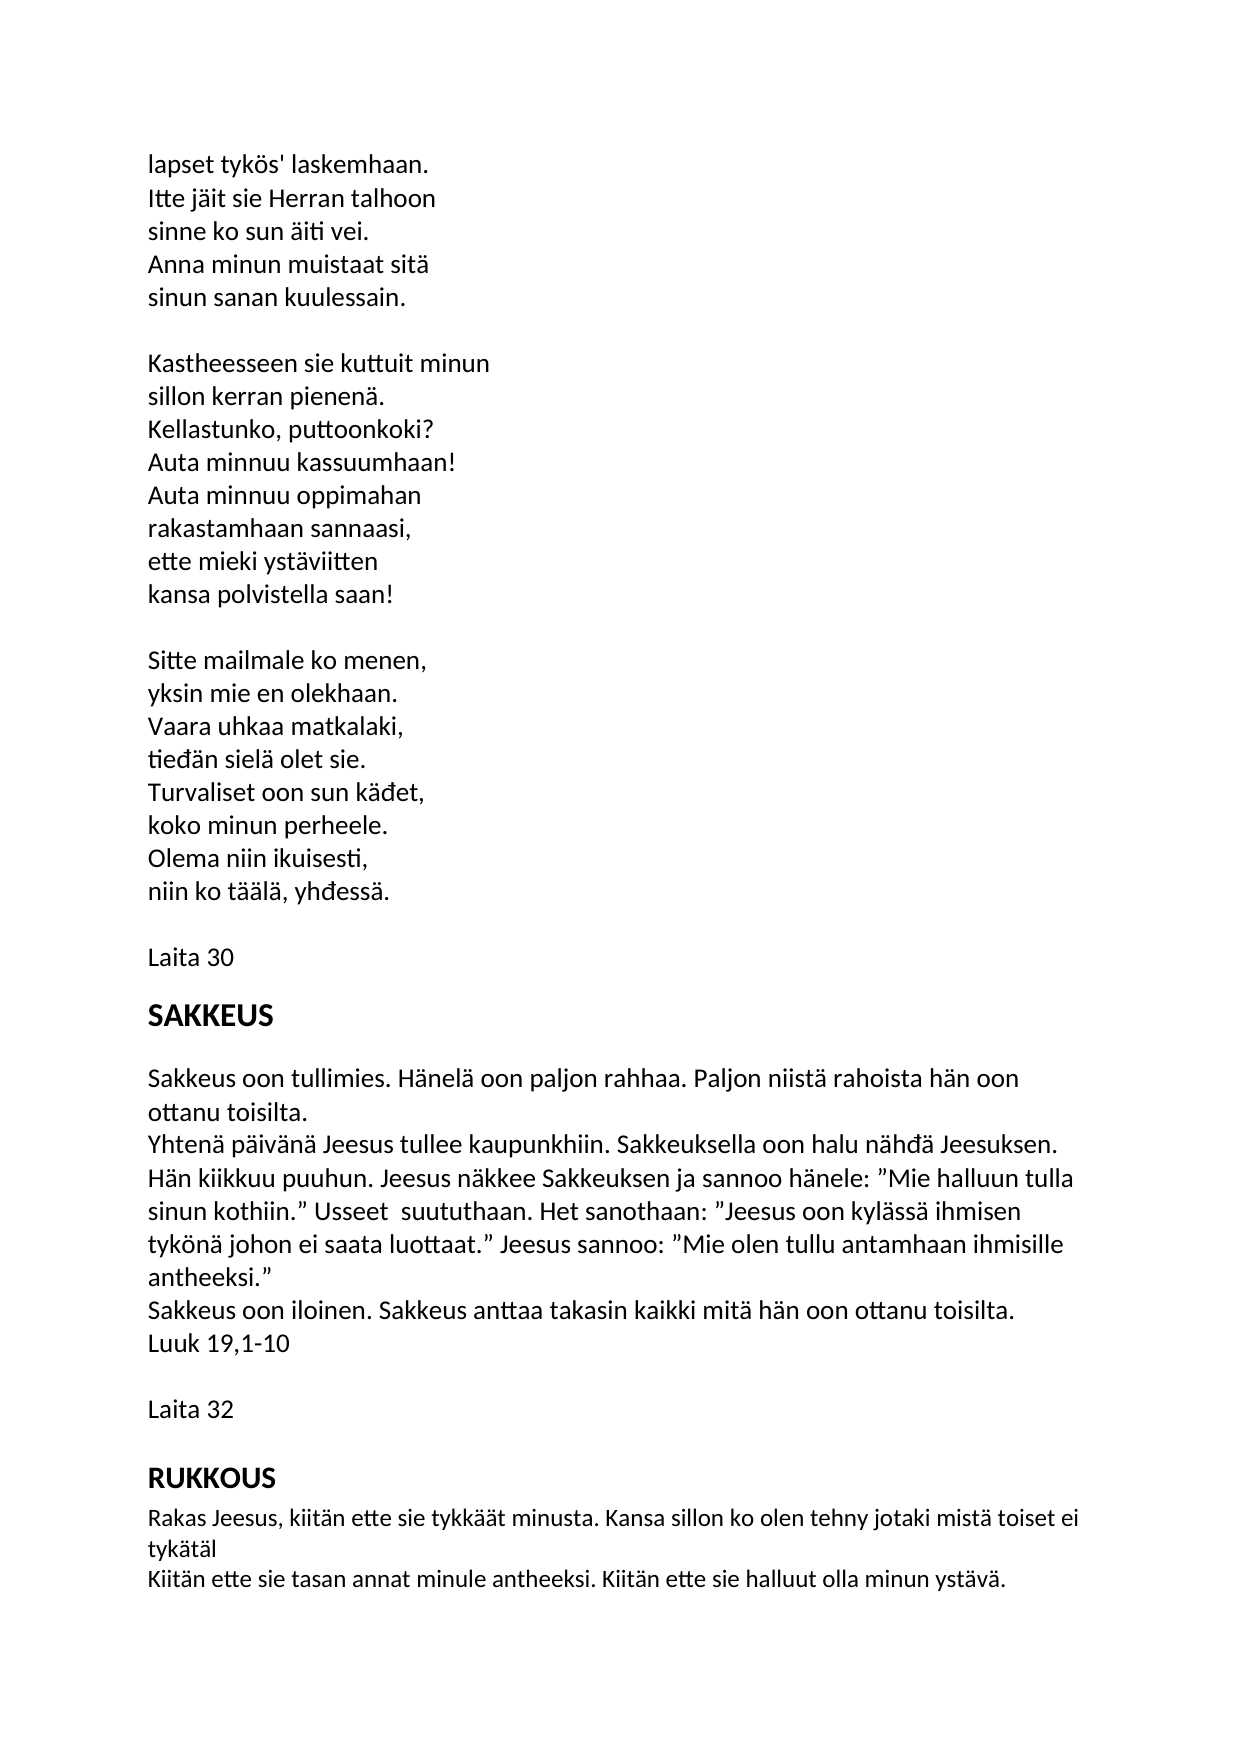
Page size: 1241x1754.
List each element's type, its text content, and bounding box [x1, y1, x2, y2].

text Kiitän ette sie tasan annat minule antheeksi. Kiitän ette sie halluut olla minun ystävä. [148, 1564, 1092, 1594]
text Anna minun muistaat sitä [148, 247, 1092, 280]
text koko minun perheele. [148, 808, 1092, 841]
text Olema niin ikuisesti, [148, 841, 1092, 874]
text tieđän sielä olet sie. [148, 742, 1092, 775]
text kansa polvistella saan! [148, 577, 1092, 610]
text Sakkeus oon iloinen. Sakkeus anttaa takasin kaikki mitä hän oon ottanu toisilta. [148, 1293, 1092, 1326]
text ette mieki ystäviitten [148, 544, 1092, 577]
text Yhtenä päivänä Jeesus tullee kaupunkhiin. Sakkeuksella oon halu nähđä Jeesuksen. Hän kiikkuu puuhun. Jeesus näkkee Sakkeuksen ja sannoo hänele: ”Mie halluun tulla sinun kothiin.” Usseet suututhaan. Het sanothaan: ”Jeesus oon kylässä ihmisen tykönä johon ei saata luottaat.” Jeesus sannoo: ”Mie olen tullu antamhaan ihmisille antheeksi.” [148, 1128, 1092, 1293]
text rakastamhaan sannaasi, [148, 511, 1092, 544]
text lapset tykös' laskemhaan. [148, 148, 1092, 181]
text sillon kerran pienenä. [148, 379, 1092, 412]
text Luuk 19,1-10 [148, 1326, 1092, 1359]
text Laita 32 [148, 1392, 1092, 1425]
text Kastheesseen sie kuttuit minun [148, 346, 1092, 379]
text sinun sanan kuulessain. [148, 280, 1092, 313]
text Auta minnuu oppimahan [148, 478, 1092, 511]
text Laita 30 [148, 940, 1092, 973]
text Sitte mailmale ko menen, [148, 643, 1092, 676]
text Turvaliset oon sun käđet, [148, 775, 1092, 808]
text Kellastunko, puttoonkoki? [148, 412, 1092, 445]
text niin ko täälä, yhđessä. [148, 874, 1092, 907]
text yksin mie en olekhaan. [148, 676, 1092, 709]
text Sakkeus oon tullimies. Hänelä oon paljon rahhaa. Paljon niistä rahoista hän oon ottanu toisilta. [148, 1062, 1092, 1128]
text sinne ko sun äiti vei. [148, 214, 1092, 247]
text Auta minnuu kassuumhaan! [148, 445, 1092, 478]
text Rakas Jeesus, kiitän ette sie tykkäät minusta. Kansa sillon ko olen tehny jotaki mistä toiset ei tykätäl [148, 1503, 1092, 1564]
text Itte jäit sie Herran talhoon [148, 181, 1092, 214]
subtitle RUKKOUS [148, 1458, 1092, 1496]
subtitle SAKKEUS [148, 994, 1092, 1035]
text Vaara uhkaa matkalaki, [148, 709, 1092, 742]
